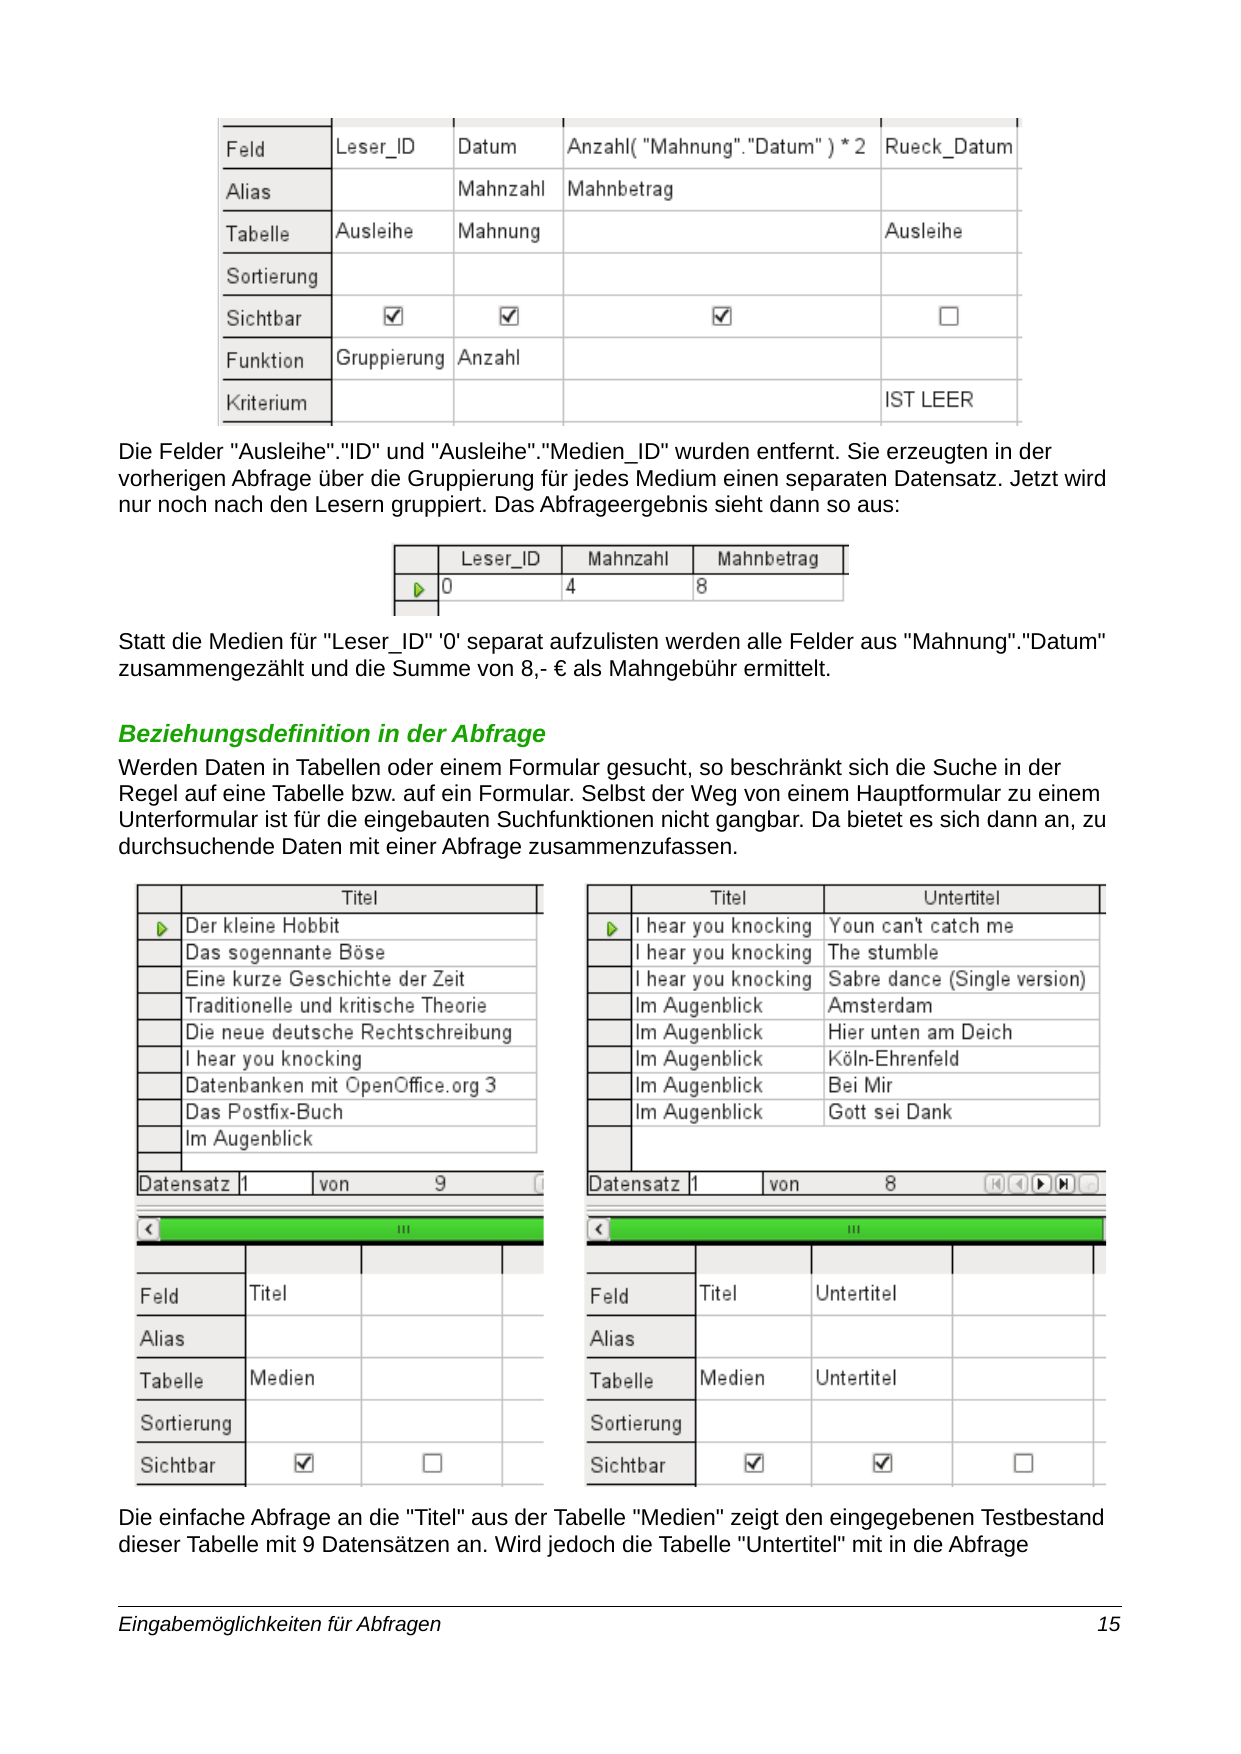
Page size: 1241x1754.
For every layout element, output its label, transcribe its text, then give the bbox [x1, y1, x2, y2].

picture [391, 542, 849, 616]
text Die einfache Abfrage an die "Titel" aus der Tabelle "Medien" zeigt den eingegebenen Testbestand dieser Tabelle mit 9 Datensätzen an. Wird jedoch die Tabelle "Untertitel" mit in die Abfrage [118, 1504, 1122, 1557]
subtitle Beziehungsdefinition in der Abfrage [118, 718, 1122, 747]
text Die Felder "Ausleihe"."ID" und "Ausleihe"."Medien_ID" wurden entfernt. Sie erzeugten in der vorherigen Abfrage über die Gruppierung für jedes Medium einen separaten Datensatz. Jetzt wird nur noch nach den Lesern gruppiert. Das Abfrageergebnis sieht dann so aus: [118, 438, 1122, 517]
picture [584, 883, 1107, 1487]
picture [134, 883, 544, 1487]
picture [217, 118, 1023, 426]
text Statt die Medien für "Leser_ID" '0' separat aufzulisten werden alle Felder aus "Mahnung"."Datum" zusammengezählt und die Summe von 8,- € als Mahngebühr ermittelt. [118, 628, 1122, 681]
text Werden Daten in Tabellen oder einem Formular gesucht, so beschränkt sich die Suche in der Regel auf eine Tabelle bzw. auf ein Formular. Selbst der Weg von einem Hauptformular zu einem Unterformular ist für die eingebauten Suchfunktionen nicht gangbar. Da bietet es sich dann an, zu durchsuchende Daten mit einer Abfrage zusammenzufassen. [118, 753, 1122, 859]
